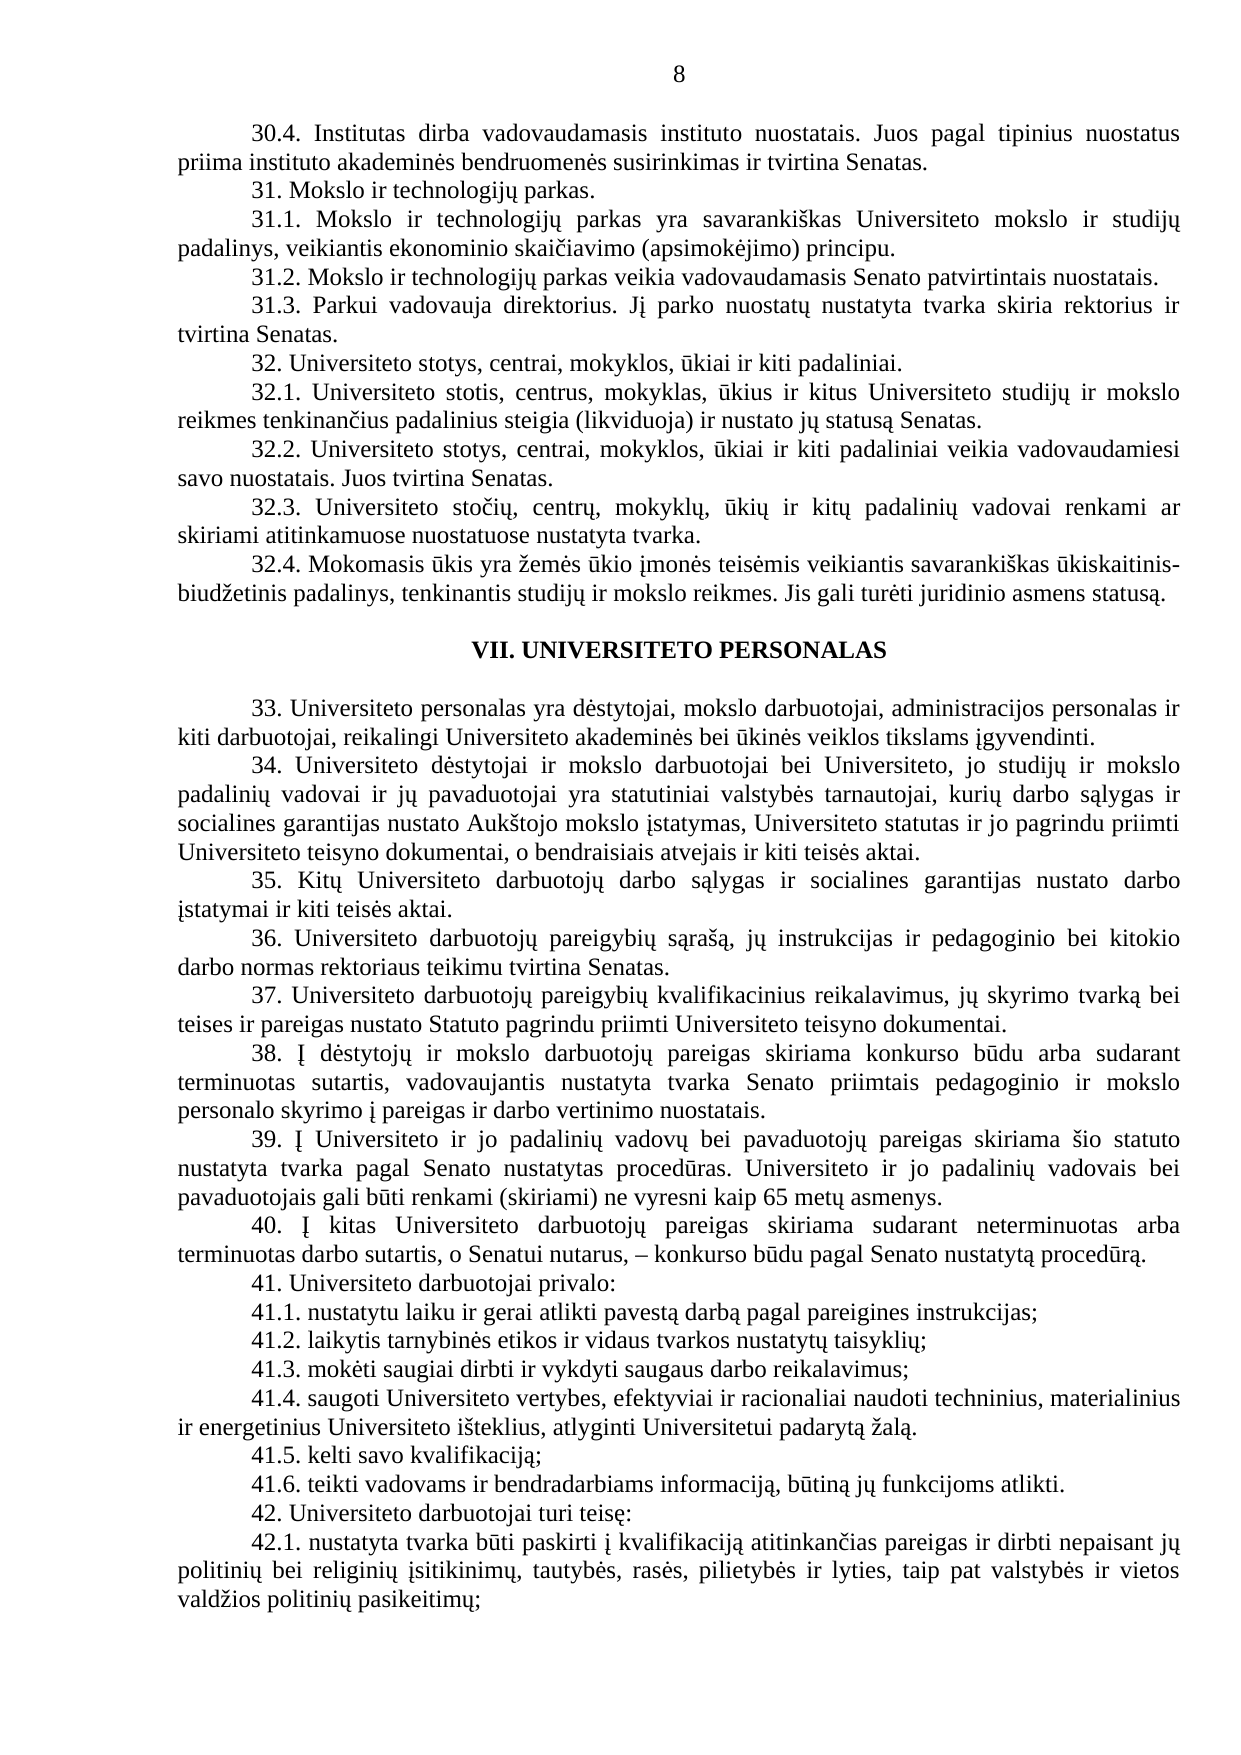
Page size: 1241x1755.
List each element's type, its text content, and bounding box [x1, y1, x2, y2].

text 31.3. Parkui vadovauja direktorius. Jį parko nuostatų nustatyta tvarka skiria rektorius ir tvirtina Senatas. [177, 291, 1181, 348]
text 41.2. laikytis tarnybinės etikos ir vidaus tvarkos nustatytų taisyklių; [177, 1326, 1181, 1354]
text 37. Universiteto darbuotojų pareigybių kvalifikacinius reikalavimus, jų skyrimo tvarką bei teises ir pareigas nustato Statuto pagrindu priimti Universiteto teisyno dokumentai. [177, 981, 1181, 1038]
text 41. Universiteto darbuotojai privalo: [177, 1268, 1181, 1297]
text 31.2. Mokslo ir technologijų parkas veikia vadovaudamasis Senato patvirtintais nuostatais. [177, 262, 1181, 291]
text 35. Kitų Universiteto darbuotojų darbo sąlygas ir socialines garantijas nustato darbo įstatymai ir kiti teisės aktai. [177, 866, 1181, 923]
text 32.2. Universiteto stotys, centrai, mokyklos, ūkiai ir kiti padaliniai veikia vadovaudamiesi savo nuostatais. Juos tvirtina Senatas. [177, 434, 1181, 492]
text 33. Universiteto personalas yra dėstytojai, mokslo darbuotojai, administracijos personalas ir kiti darbuotojai, reikalingi Universiteto akademinės bei ūkinės veiklos tikslams įgyvendinti. [177, 693, 1181, 751]
text 42.1. nustatyta tvarka būti paskirti į kvalifikaciją atitinkančias pareigas ir dirbti nepaisant jų politinių bei religinių įsitikinimų, tautybės, rasės, pilietybės ir lyties, taip pat valstybės ir vietos valdžios politinių pasikeitimų; [177, 1527, 1181, 1613]
text VII. UNIVERSITETO PERSONALAS [177, 636, 1181, 664]
text 31. Mokslo ir technologijų parkas. [177, 176, 1181, 204]
text 32.3. Universiteto stočių, centrų, mokyklų, ūkių ir kitų padalinių vadovai renkami ar skiriami atitinkamuose nuostatuose nustatyta tvarka. [177, 492, 1181, 549]
text 41.3. mokėti saugiai dirbti ir vykdyti saugaus darbo reikalavimus; [177, 1354, 1181, 1383]
text 32.4. Mokomasis ūkis yra žemės ūkio įmonės teisėmis veikiantis savarankiškas ūkiskaitinis-biudžetinis padalinys, tenkinantis studijų ir mokslo reikmes. Jis gali turėti juridinio asmens statusą. [177, 549, 1181, 607]
text 34. Universiteto dėstytojai ir mokslo darbuotojai bei Universiteto, jo studijų ir mokslo padalinių vadovai ir jų pavaduotojai yra statutiniai valstybės tarnautojai, kurių darbo sąlygas ir socialines garantijas nustato Aukštojo mokslo įstatymas, Universiteto statutas ir jo pagrindu priimti Universiteto teisyno dokumentai, o bendraisiais atvejais ir kiti teisės aktai. [177, 751, 1181, 866]
text 42. Universiteto darbuotojai turi teisę: [177, 1498, 1181, 1527]
text 41.1. nustatytu laiku ir gerai atlikti pavestą darbą pagal pareigines instrukcijas; [177, 1297, 1181, 1326]
text 32.1. Universiteto stotis, centrus, mokyklas, ūkius ir kitus Universiteto studijų ir mokslo reikmes tenkinančius padalinius steigia (likviduoja) ir nustato jų statusą Senatas. [177, 377, 1181, 434]
text 31.1. Mokslo ir technologijų parkas yra savarankiškas Universiteto mokslo ir studijų padalinys, veikiantis ekonominio skaičiavimo (apsimokėjimo) principu. [177, 204, 1181, 262]
text 32. Universiteto stotys, centrai, mokyklos, ūkiai ir kiti padaliniai. [177, 348, 1181, 377]
text 41.5. kelti savo kvalifikaciją; [177, 1441, 1181, 1469]
text 41.6. teikti vadovams ir bendradarbiams informaciją, būtiną jų funkcijoms atlikti. [177, 1469, 1181, 1498]
text 30.4. Institutas dirba vadovaudamasis instituto nuostatais. Juos pagal tipinius nuostatus priima instituto akademinės bendruomenės susirinkimas ir tvirtina Senatas. [177, 118, 1181, 176]
text 36. Universiteto darbuotojų pareigybių sąrašą, jų instrukcijas ir pedagoginio bei kitokio darbo normas rektoriaus teikimu tvirtina Senatas. [177, 923, 1181, 981]
text 39. Į Universiteto ir jo padalinių vadovų bei pavaduotojų pareigas skiriama šio statuto nustatyta tvarka pagal Senato nustatytas procedūras. Universiteto ir jo padalinių vadovais bei pavaduotojais gali būti renkami (skiriami) ne vyresni kaip 65 metų asmenys. [177, 1124, 1181, 1211]
text 40. Į kitas Universiteto darbuotojų pareigas skiriama sudarant neterminuotas arba terminuotas darbo sutartis, o Senatui nutarus, – konkurso būdu pagal Senato nustatytą procedūrą. [177, 1211, 1181, 1268]
text 41.4. saugoti Universiteto vertybes, efektyviai ir racionaliai naudoti techninius, materialinius ir energetinius Universiteto išteklius, atlyginti Universitetui padarytą žalą. [177, 1383, 1181, 1441]
text 38. Į dėstytojų ir mokslo darbuotojų pareigas skiriama konkurso būdu arba sudarant terminuotas sutartis, vadovaujantis nustatyta tvarka Senato priimtais pedagoginio ir mokslo personalo skyrimo į pareigas ir darbo vertinimo nuostatais. [177, 1038, 1181, 1124]
